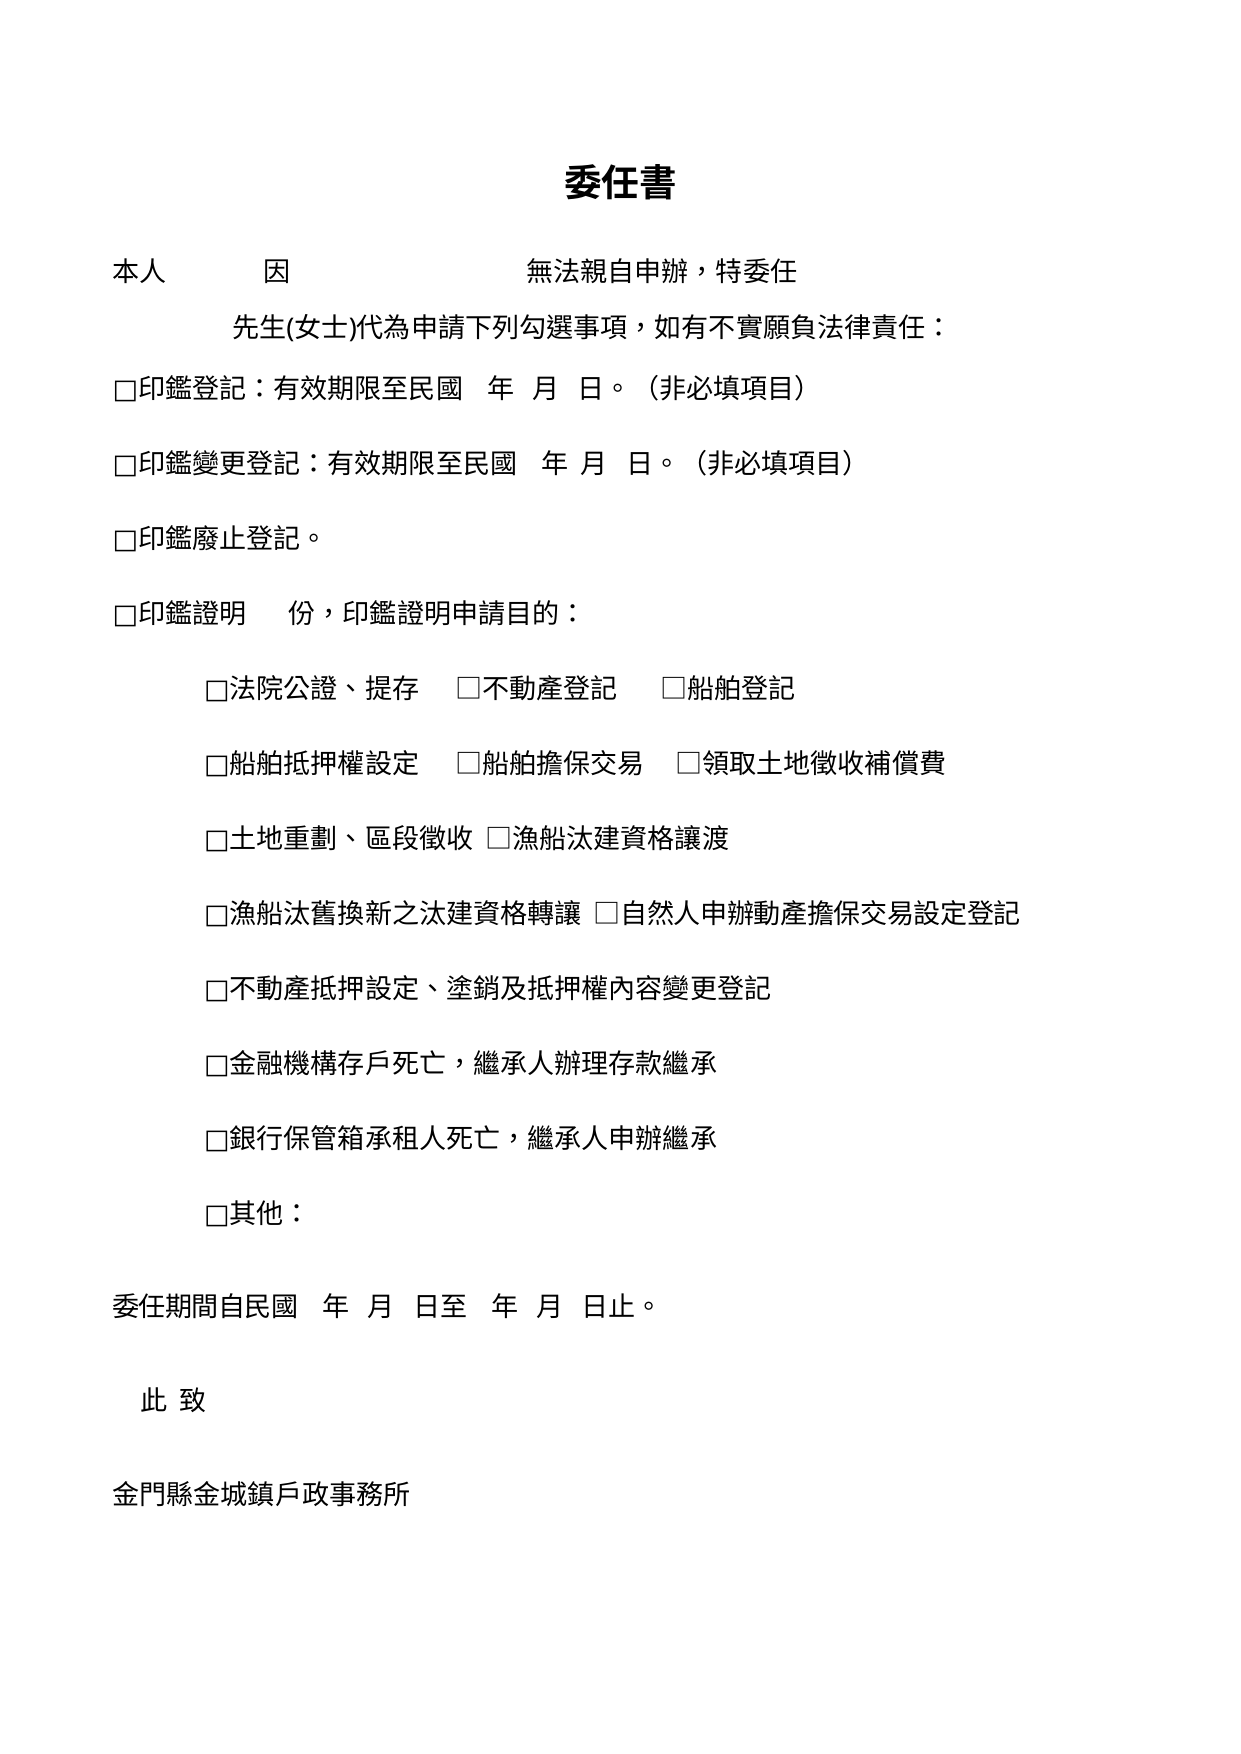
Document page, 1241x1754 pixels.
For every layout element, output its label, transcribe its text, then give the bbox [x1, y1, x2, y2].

text □金融機構存戶死亡，繼承人辦理存款繼承 [112, 1024, 1128, 1099]
text 本人 因 無法親自申辦，特委任 [112, 236, 1128, 293]
text 先生(女士)代為申請下列勾選事項，如有不實願負法律責任： [112, 293, 1128, 349]
text □漁船汰舊換新之汰建資格轉讓 □自然人申辦動產擔保交易設定登記 [112, 874, 1128, 949]
text □印鑑廢止登記。 [112, 499, 1128, 574]
text □印鑑證明 份，印鑑證明申請目的： [112, 574, 1128, 649]
text □船舶抵押權設定 □船舶擔保交易 □領取土地徵收補償費 [112, 724, 1128, 799]
text □不動產抵押設定、塗銷及抵押權內容變更登記 [112, 949, 1128, 1024]
text 委任書 [112, 143, 1128, 218]
text 此 致 [112, 1361, 1128, 1436]
text □印鑑變更登記：有效期限至民國 年 月 日。（非必填項目） [112, 424, 1128, 499]
text □銀行保管箱承租人死亡，繼承人申辦繼承 [112, 1099, 1128, 1174]
text □法院公證、提存 □不動產登記 □船舶登記 [112, 649, 1128, 724]
text □印鑑登記：有效期限至民國 年 月 日。（非必填項目） [112, 349, 1128, 424]
text 金門縣金城鎮戶政事務所 [112, 1455, 1128, 1530]
text □土地重劃、區段徵收 □漁船汰建資格讓渡 [112, 799, 1128, 874]
text □其他： [112, 1174, 1128, 1249]
text 委任期間自民國 年 月 日至 年 月 日止。 [112, 1268, 1128, 1343]
